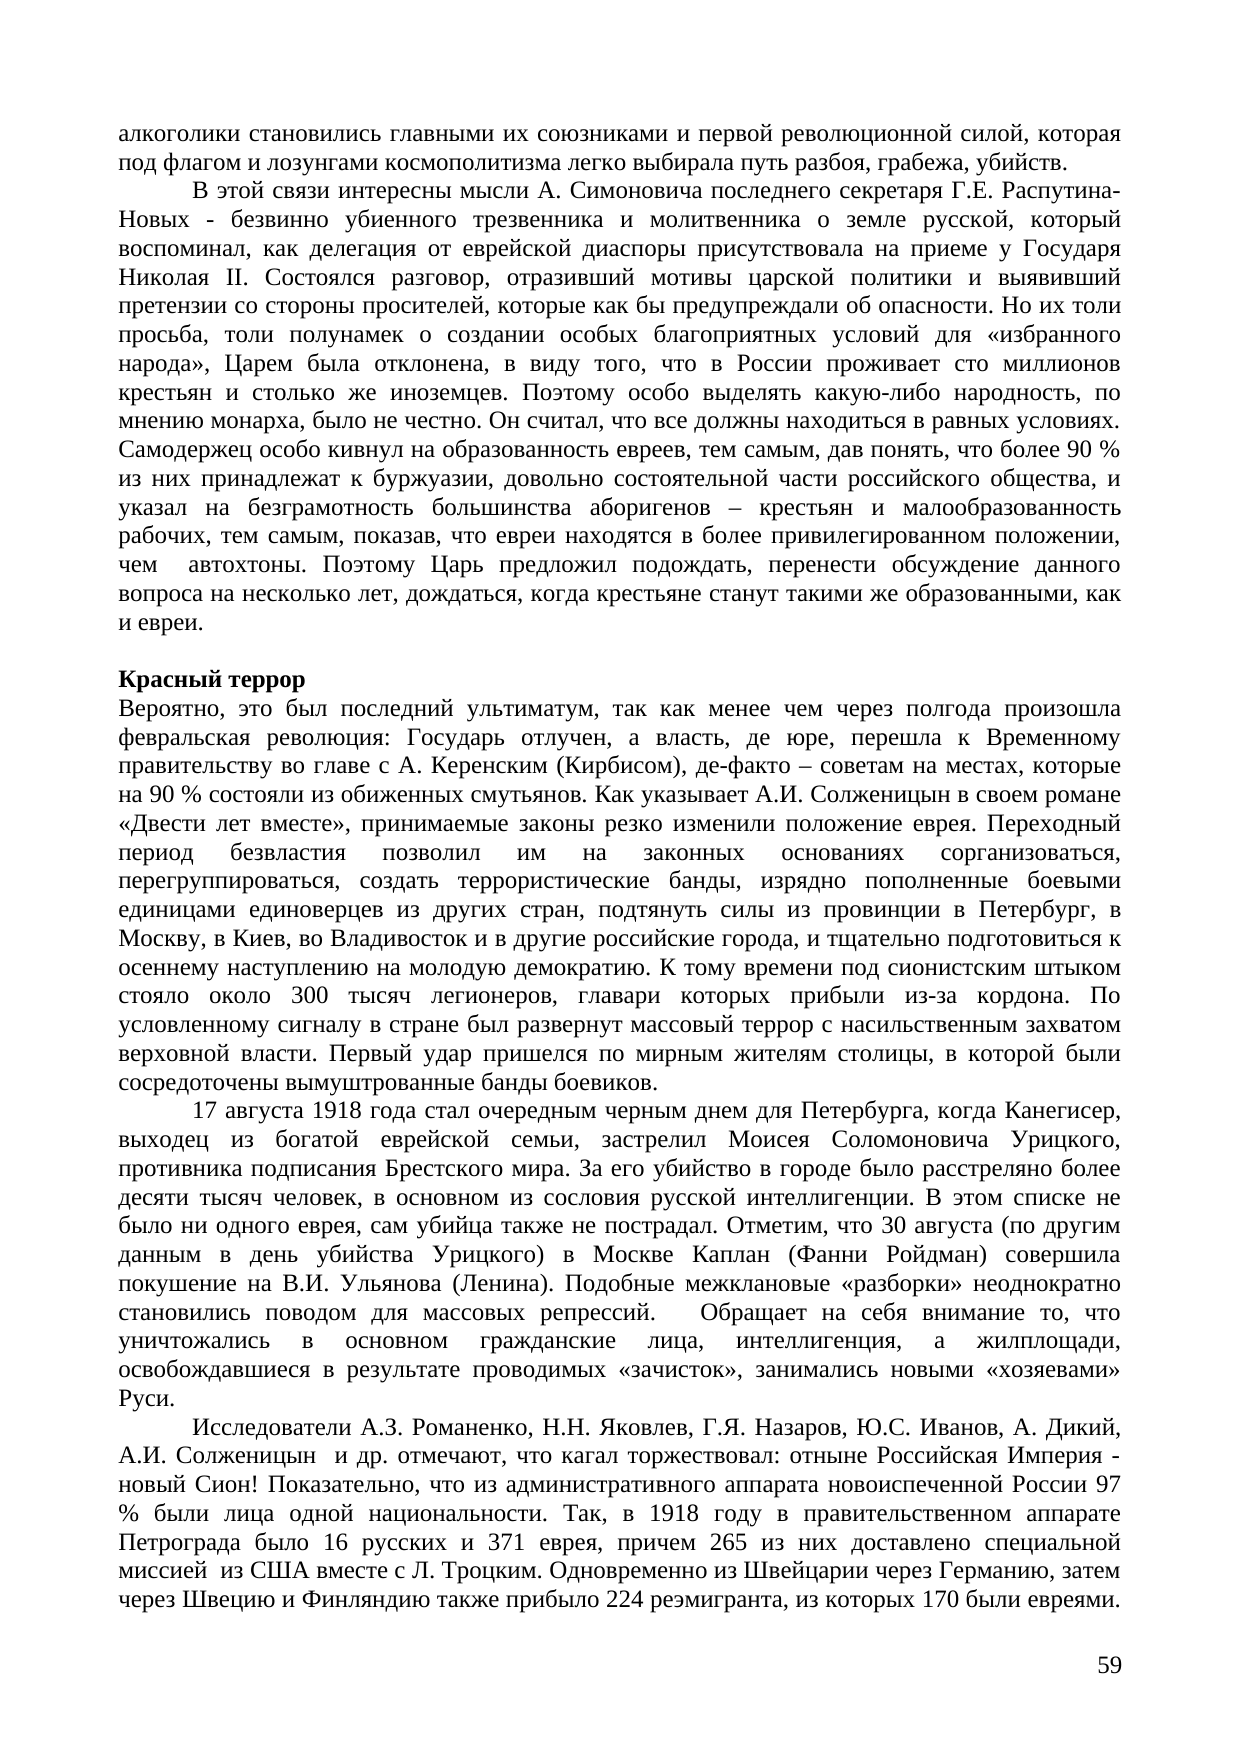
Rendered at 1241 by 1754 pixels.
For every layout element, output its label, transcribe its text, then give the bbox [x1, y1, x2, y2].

text Вероятно, это был последний ультиматум, так как менее чем через полгода произошла февральская революция: Государь отлучен, а власть, де юре, перешла к Временному правительству во главе с А. Керенским (Кирбисом), де-факто – советам на местах, которые на 90 % состояли из обиженных смутьянов. Как указывает А.И. Солженицын в своем романе «Двести лет вместе», принимаемые законы резко изменили положение еврея. Переходный период безвластия позволил им на законных основаниях сорганизоваться, перегруппироваться, создать террористические банды, изрядно пополненные боевыми единицами единоверцев из других стран, подтянуть силы из провинции в Петербург, в Москву, в Киев, во Владивосток и в другие российские города, и тщательно подготовиться к осеннему наступлению на молодую демократию. К тому времени под сионистским штыком стояло около 300 тысяч легионеров, главари которых прибыли из-за кордона. По условленному сигналу в стране был развернут массовый террор с насильственным захватом верховной власти. Первый удар пришелся по мирным жителям столицы, в которой были сосредоточены вымуштрованные банды боевиков. [118, 693, 1122, 1096]
text В этой связи интересны мысли А. Симоновича последнего секретаря Г.Е. Распутина-Новых - безвинно убиенного трезвенника и молитвенника о земле русской, который воспоминал, как делегация от еврейской диаспоры присутствовала на приеме у Государя Николая II. Состоялся разговор, отразивший мотивы царской политики и выявивший претензии со стороны просителей, которые как бы предупреждали об опасности. Но их толи просьба, толи полунамек о создании особых благоприятных условий для «избранного народа», Царем была отклонена, в виду того, что в России проживает сто миллионов крестьян и столько же иноземцев. Поэтому особо выделять какую-либо народность, по мнению монарха, было не честно. Он считал, что все должны находиться в равных условиях. Самодержец особо кивнул на образованность евреев, тем самым, дав понять, что более 90 % из них принадлежат к буржуазии, довольно состоятельной части российского общества, и указал на безграмотность большинства аборигенов – крестьян и малообразованность рабочих, тем самым, показав, что евреи находятся в более привилегированном положении, чем автохтоны. Поэтому Царь предложил подождать, перенести обсуждение данного вопроса на несколько лет, дождаться, когда крестьяне станут такими же образованными, как и евреи. [118, 176, 1122, 636]
text алкоголики становились главными их союзниками и первой революционной силой, которая под флагом и лозунгами космополитизма легко выбирала путь разбоя, грабежа, убийств. [118, 118, 1122, 176]
text 17 августа 1918 года стал очередным черным днем для Петербурга, когда Канегисер, выходец из богатой еврейской семьи, застрелил Моисея Соломоновича Урицкого, противника подписания Брестского мира. За его убийство в городе было расстреляно более десяти тысяч человек, в основном из сословия русской интеллигенции. В этом списке не было ни одного еврея, сам убийца также не пострадал. Отметим, что 30 августа (по другим данным в день убийства Урицкого) в Москве Каплан (Фанни Ройдман) совершила покушение на В.И. Ульянова (Ленина). Подобные межклановые «разборки» неоднократно становились поводом для массовых репрессий. Обращает на себя внимание то, что уничтожались в основном гражданские лица, интеллигенция, а жилплощади, освобождавшиеся в результате проводимых «зачисток», занимались новыми «хозяевами» Руси. [118, 1096, 1122, 1412]
text Красный террор [118, 664, 1122, 693]
text Исследователи А.З. Романенко, Н.Н. Яковлев, Г.Я. Назаров, Ю.С. Иванов, А. Дикий, А.И. Солженицын и др. отмечают, что кагал торжествовал: отныне Российская Империя - новый Сион! Показательно, что из административного аппарата новоиспеченной России 97 % были лица одной национальности. Так, в 1918 году в правительственном аппарате Петрограда было 16 русских и 371 еврея, причем 265 из них доставлено специальной миссией из США вместе с Л. Троцким. Одновременно из Швейцарии через Германию, затем через Швецию и Финляндию также прибыло 224 реэмигранта, из которых 170 были евреями. [118, 1412, 1122, 1613]
